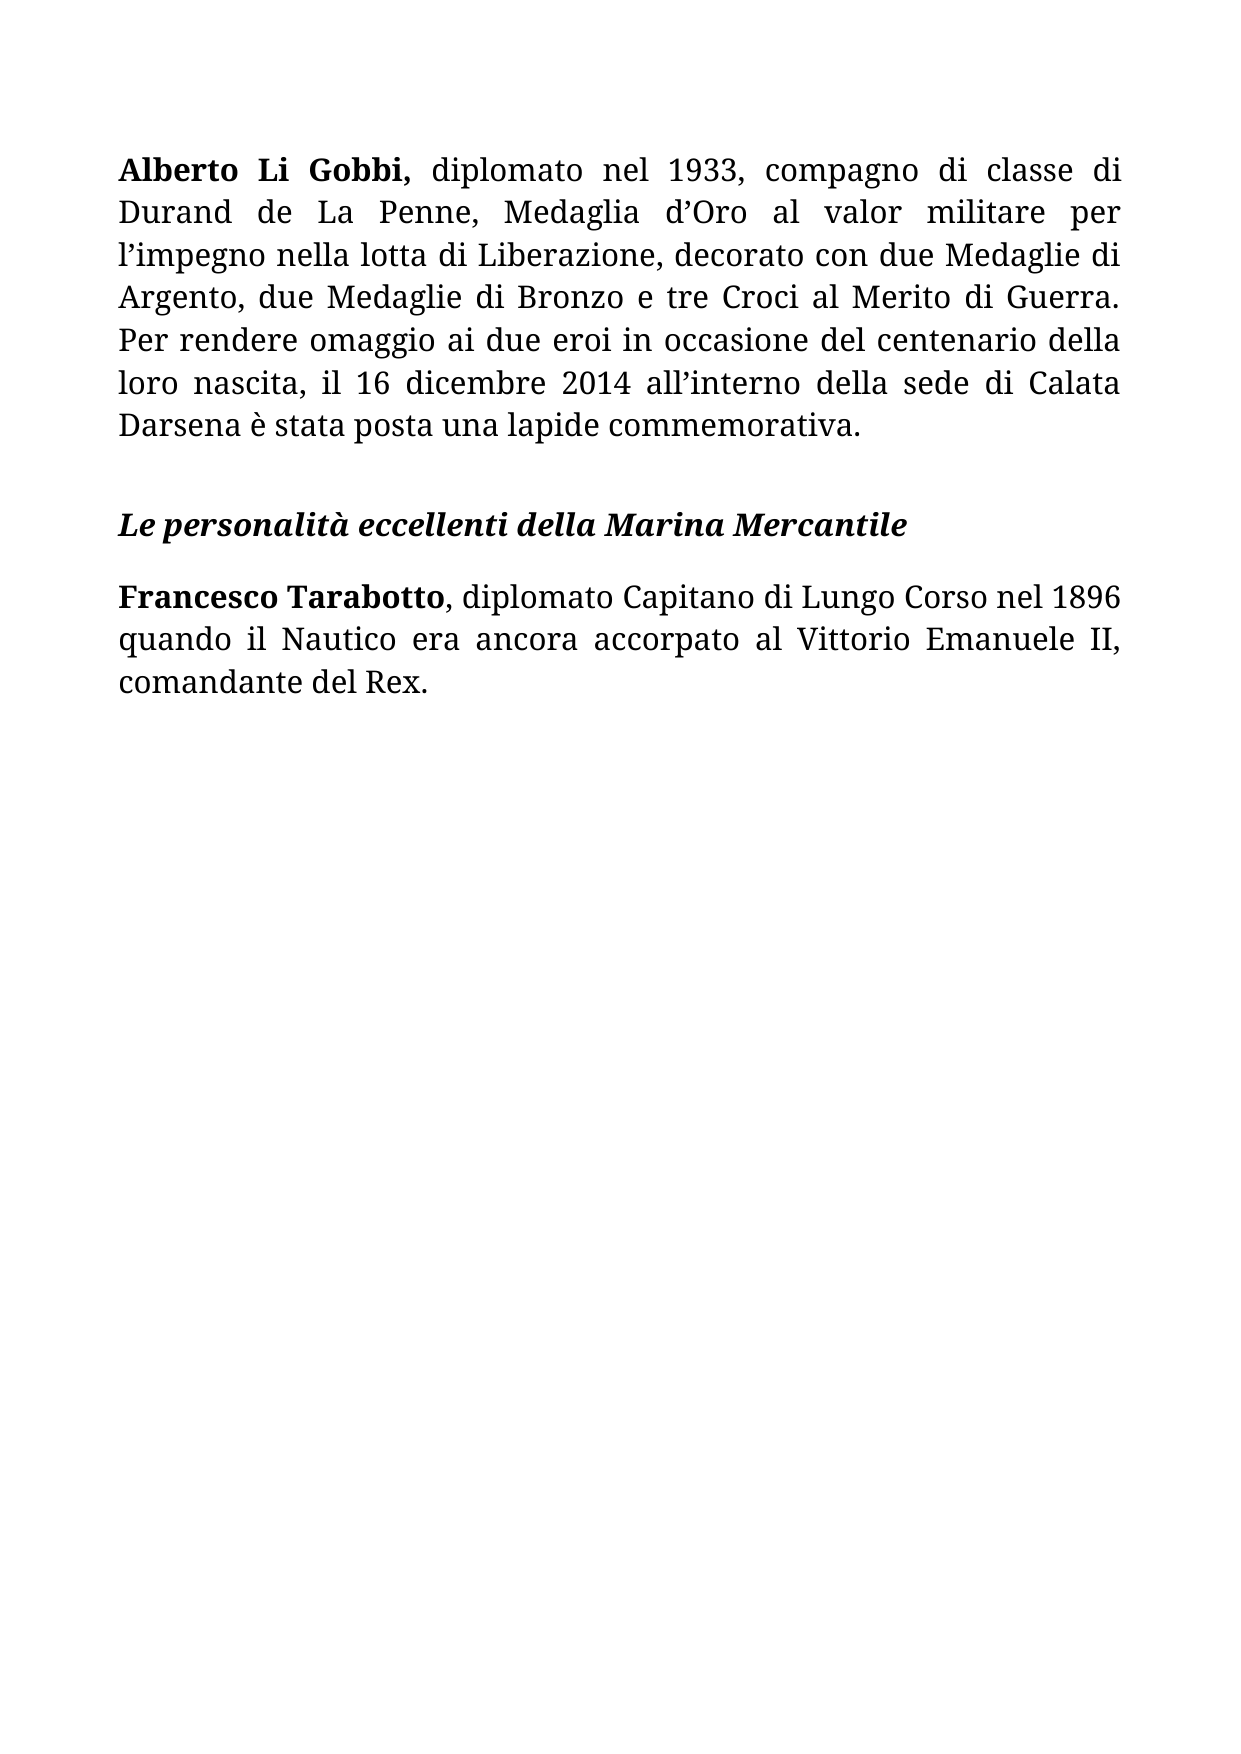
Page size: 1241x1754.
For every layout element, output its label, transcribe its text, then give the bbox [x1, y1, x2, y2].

text Francesco Tarabotto, diplomato Capitano di Lungo Corso nel 1896 quando il Nautico era ancora accorpato al Vittorio Emanuele II, comandante del Rex. [118, 575, 1122, 702]
text Alberto Li Gobbi, diplomato nel 1933, compagno di classe di Durand de La Penne, Medaglia d’Oro al valor militare per l’impegno nella lotta di Liberazione, decorato con due Medaglie di Argento, due Medaglie di Bronzo e tre Croci al Merito di Guerra. Per rendere omaggio ai due eroi in occasione del centenario della loro nascita, il 16 dicembre 2014 all’interno della sede di Calata Darsena è stata posta una lapide commemorativa. [118, 148, 1122, 446]
text Le personalità eccellenti della Marina Mercantile [118, 503, 1122, 546]
